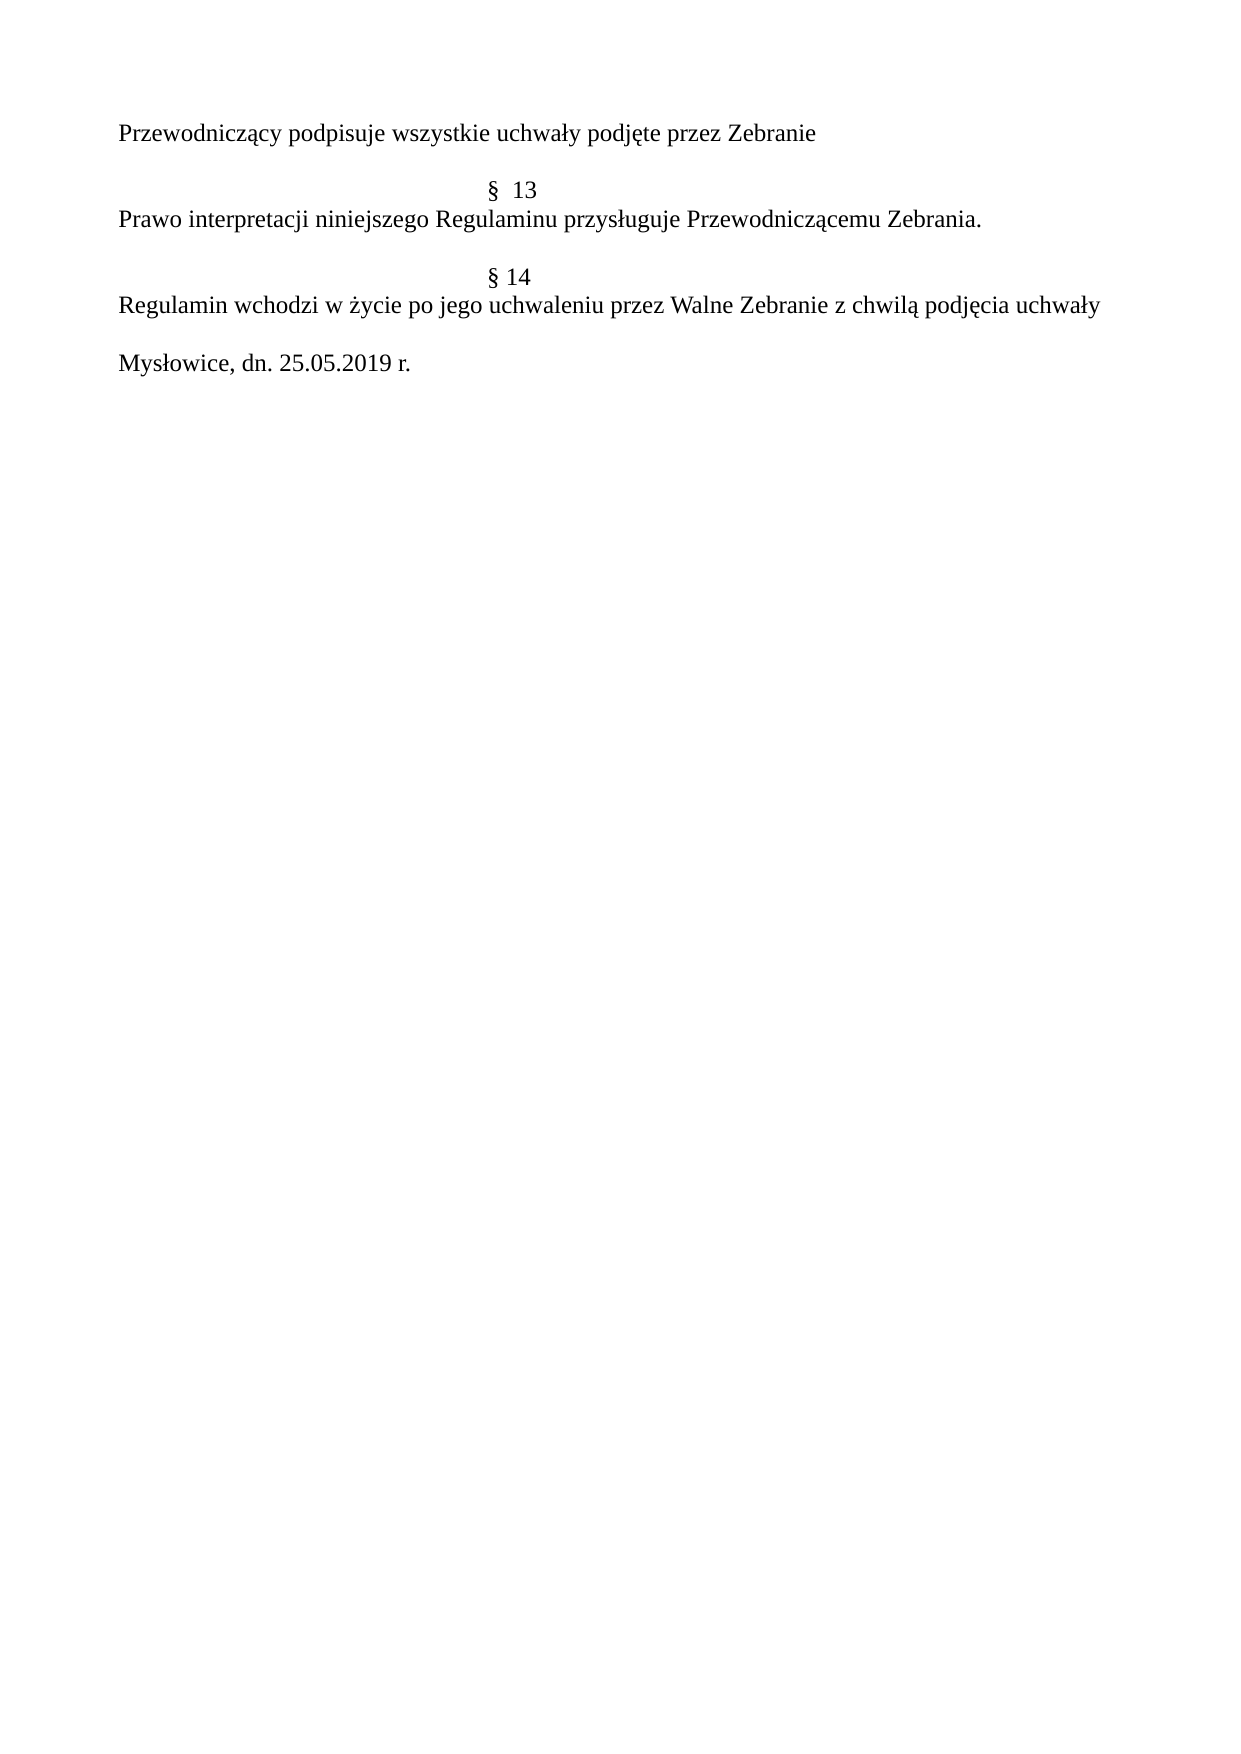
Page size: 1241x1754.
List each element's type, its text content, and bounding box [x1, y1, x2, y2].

text Regulamin wchodzi w życie po jego uchwaleniu przez Walne Zebranie z chwilą podjęcia uchwały [118, 291, 1122, 319]
text Mysłowice, dn. 25.05.2019 r. [118, 348, 1122, 377]
text § 14 [413, 262, 1122, 291]
text Przewodniczący podpisuje wszystkie uchwały podjęte przez Zebranie [118, 118, 1122, 147]
text § 13 [413, 176, 1122, 204]
text Prawo interpretacji niniejszego Regulaminu przysługuje Przewodniczącemu Zebrania. [118, 204, 1122, 233]
